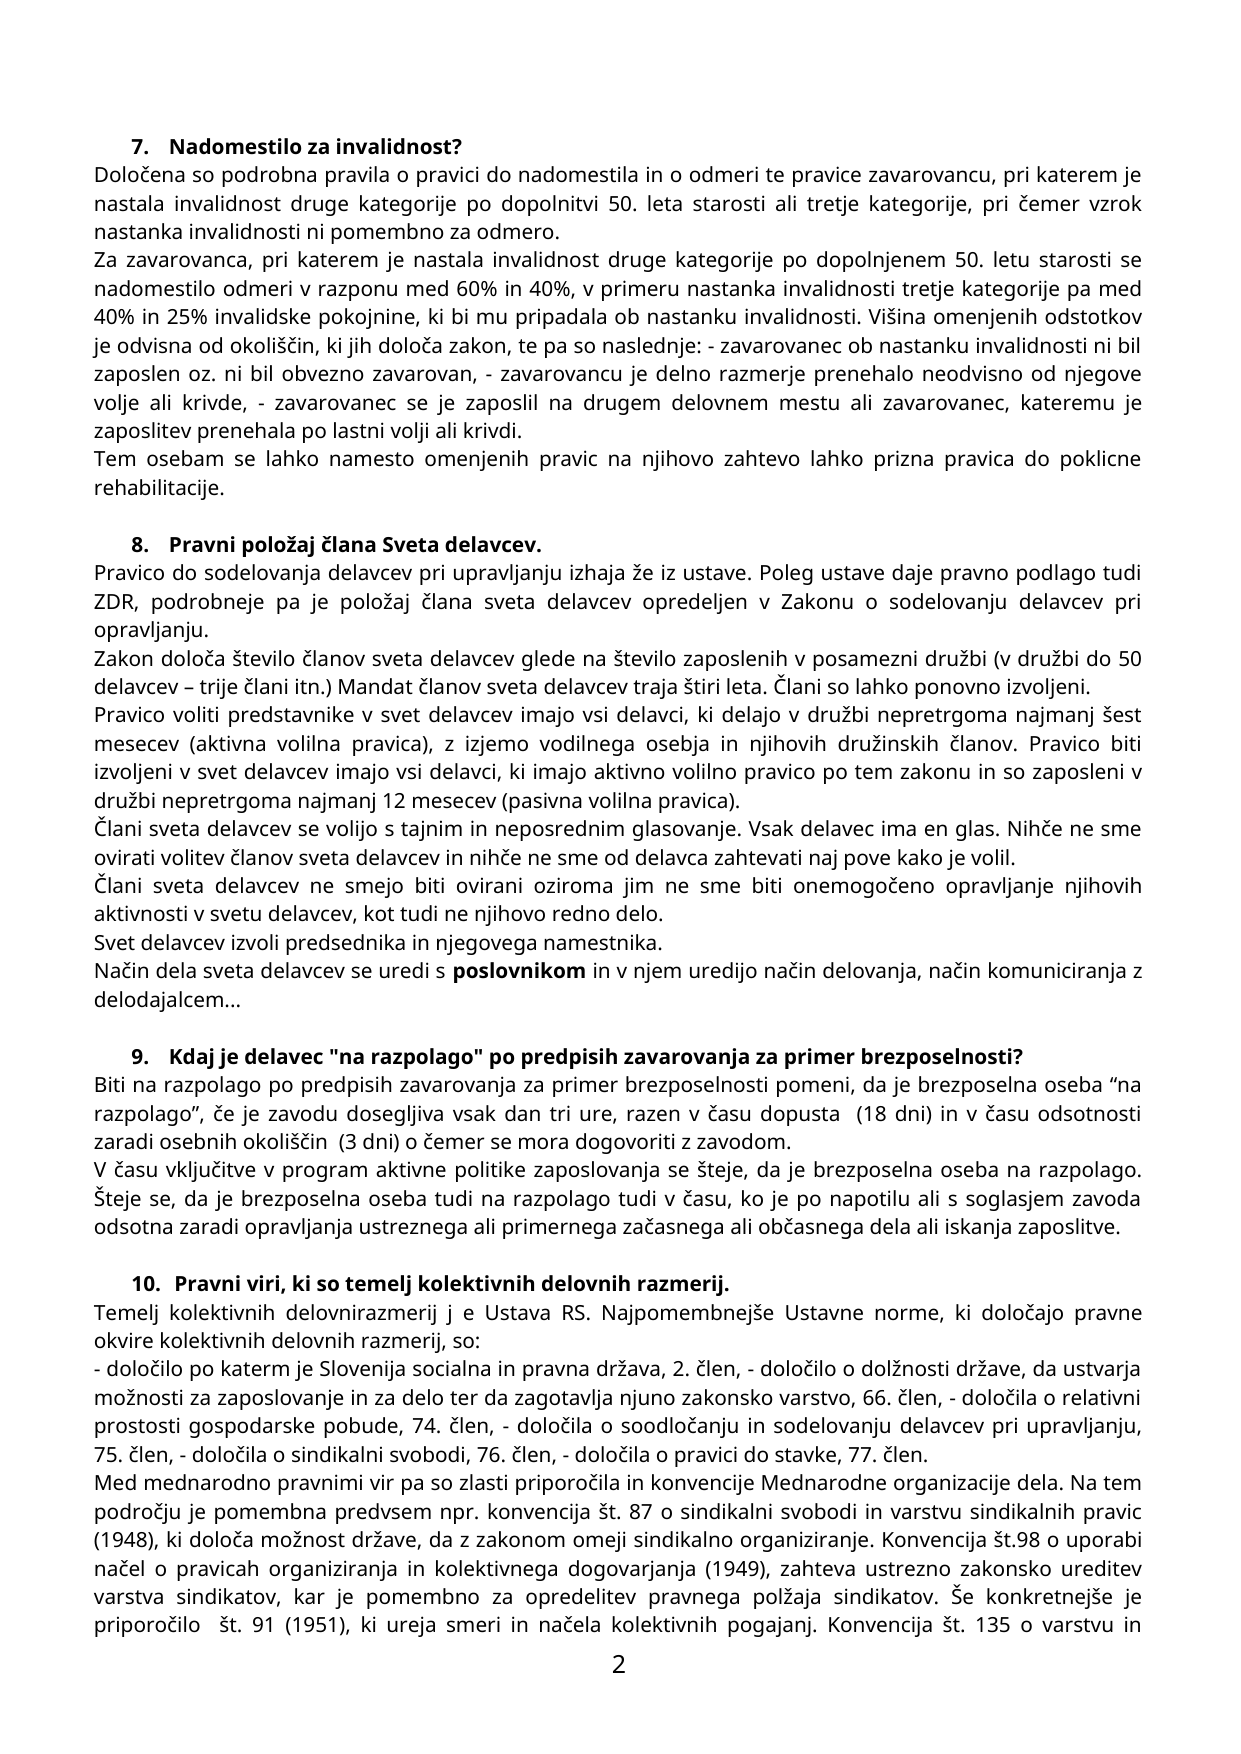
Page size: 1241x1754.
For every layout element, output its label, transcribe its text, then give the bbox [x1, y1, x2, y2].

text Biti na razpolago po predpisih zavarovanja za primer brezposelnosti pomeni, da je brezposelna oseba “na razpolago”, če je zavodu dosegljiva vsak dan tri ure, razen v času dopusta (18 dni) in v času odsotnosti zaradi osebnih okoliščin (3 dni) o čemer se mora dogovoriti z zavodom. [94, 1070, 1144, 1156]
text Pravico voliti predstavnike v svet delavcev imajo vsi delavci, ki delajo v družbi nepretrgoma najmanj šest mesecev (aktivna volilna pravica), z izjemo vodilnega osebja in njihovih družinskih članov. Pravico biti izvoljeni v svet delavcev imajo vsi delavci, ki imajo aktivno volilno pravico po tem zakonu in so zaposleni v družbi nepretrgoma najmanj 12 mesecev (pasivna volilna pravica). [94, 701, 1144, 814]
text Svet delavcev izvoli predsednika in njegovega namestnika. [94, 928, 1144, 956]
list Kdaj je delavec "na razpolago" po predpisih zavarovanja za primer brezposelnosti? [131, 1042, 1144, 1070]
list Pravni viri, ki so temelj kolektivnih delovnih razmerij. [131, 1269, 1144, 1298]
text Način dela sveta delavcev se uredi s poslovnikom in v njem uredijo način delovanja, način komuniciranja z delodajalcem... [94, 956, 1144, 1013]
text Med mednarodno pravnimi vir pa so zlasti priporočila in konvencije Mednarodne organizacije dela. Na tem področju je pomembna predvsem npr. konvencija št. 87 o sindikalni svobodi in varstvu sindikalnih pravic (1948), ki določa možnost države, da z zakonom omeji sindikalno organiziranje. Konvencija št.98 o uporabi načel o pravicah organiziranja in kolektivnega dogovarjanja (1949), zahteva ustrezno zakonsko ureditev varstva sindikatov, kar je pomembno za opredelitev pravnega polžaja sindikatov. Še konkretnejše je priporočilo št. 91 (1951), ki ureja smeri in načela kolektivnih pogajanj. Konvencija št. 135 o varstvu in [94, 1468, 1144, 1639]
text V času vključitve v program aktivne politike zaposlovanja se šteje, da je brezposelna oseba na razpolago. Šteje se, da je brezposelna oseba tudi na razpolago tudi v času, ko je po napotilu ali s soglasjem zavoda odsotna zaradi opravljanja ustreznega ali primernega začasnega ali občasnega dela ali iskanja zaposlitve. [94, 1156, 1144, 1241]
text Določena so podrobna pravila o pravici do nadomestila in o odmeri te pravice zavarovancu, pri katerem je nastala invalidnost druge kategorije po dopolnitvi 50. leta starosti ali tretje kategorije, pri čemer vzrok nastanka invalidnosti ni pomembno za odmero. [94, 160, 1144, 246]
text Tem osebam se lahko namesto omenjenih pravic na njihovo zahtevo lahko prizna pravica do poklicne rehabilitacije. [94, 444, 1144, 501]
text Zakon določa število članov sveta delavcev glede na število zaposlenih v posamezni družbi (v družbi do 50 delavcev – trije člani itn.) Mandat članov sveta delavcev traja štiri leta. Člani so lahko ponovno izvoljeni. [94, 644, 1144, 701]
list Pravni položaj člana Sveta delavcev. [131, 530, 1144, 558]
text Člani sveta delavcev ne smejo biti ovirani oziroma jim ne sme biti onemogočeno opravljanje njihovih aktivnosti v svetu delavcev, kot tudi ne njihovo redno delo. [94, 871, 1144, 928]
list Nadomestilo za invalidnost? [131, 132, 1144, 160]
text Za zavarovanca, pri katerem je nastala invalidnost druge kategorije po dopolnjenem 50. letu starosti se nadomestilo odmeri v razponu med 60% in 40%, v primeru nastanka invalidnosti tretje kategorije pa med 40% in 25% invalidske pokojnine, ki bi mu pripadala ob nastanku invalidnosti. Višina omenjenih odstotkov je odvisna od okoliščin, ki jih določa zakon, te pa so naslednje: - zavarovanec ob nastanku invalidnosti ni bil zaposlen oz. ni bil obvezno zavarovan, - zavarovancu je delno razmerje prenehalo neodvisno od njegove volje ali krivde, - zavarovanec se je zaposlil na drugem delovnem mestu ali zavarovanec, kateremu je zaposlitev prenehala po lastni volji ali krivdi. [94, 246, 1144, 444]
text Člani sveta delavcev se volijo s tajnim in neposrednim glasovanje. Vsak delavec ima en glas. Nihče ne sme ovirati volitev članov sveta delavcev in nihče ne sme od delavca zahtevati naj pove kako je volil. [94, 814, 1144, 871]
text Pravico do sodelovanja delavcev pri upravljanju izhaja že iz ustave. Poleg ustave daje pravno podlago tudi ZDR, podrobneje pa je položaj člana sveta delavcev opredeljen v Zakonu o sodelovanju delavcev pri opravljanju. [94, 558, 1144, 644]
text - določilo po katerm je Slovenija socialna in pravna država, 2. člen, - določilo o dolžnosti države, da ustvarja možnosti za zaposlovanje in za delo ter da zagotavlja njuno zakonsko varstvo, 66. člen, - določila o relativni prostosti gospodarske pobude, 74. člen, - določila o soodločanju in sodelovanju delavcev pri upravljanju, 75. člen, - določila o sindikalni svobodi, 76. člen, - določila o pravici do stavke, 77. člen. [94, 1354, 1144, 1468]
text Temelj kolektivnih delovnirazmerij j e Ustava RS. Najpomembnejše Ustavne norme, ki določajo pravne okvire kolektivnih delovnih razmerij, so: [94, 1298, 1144, 1354]
